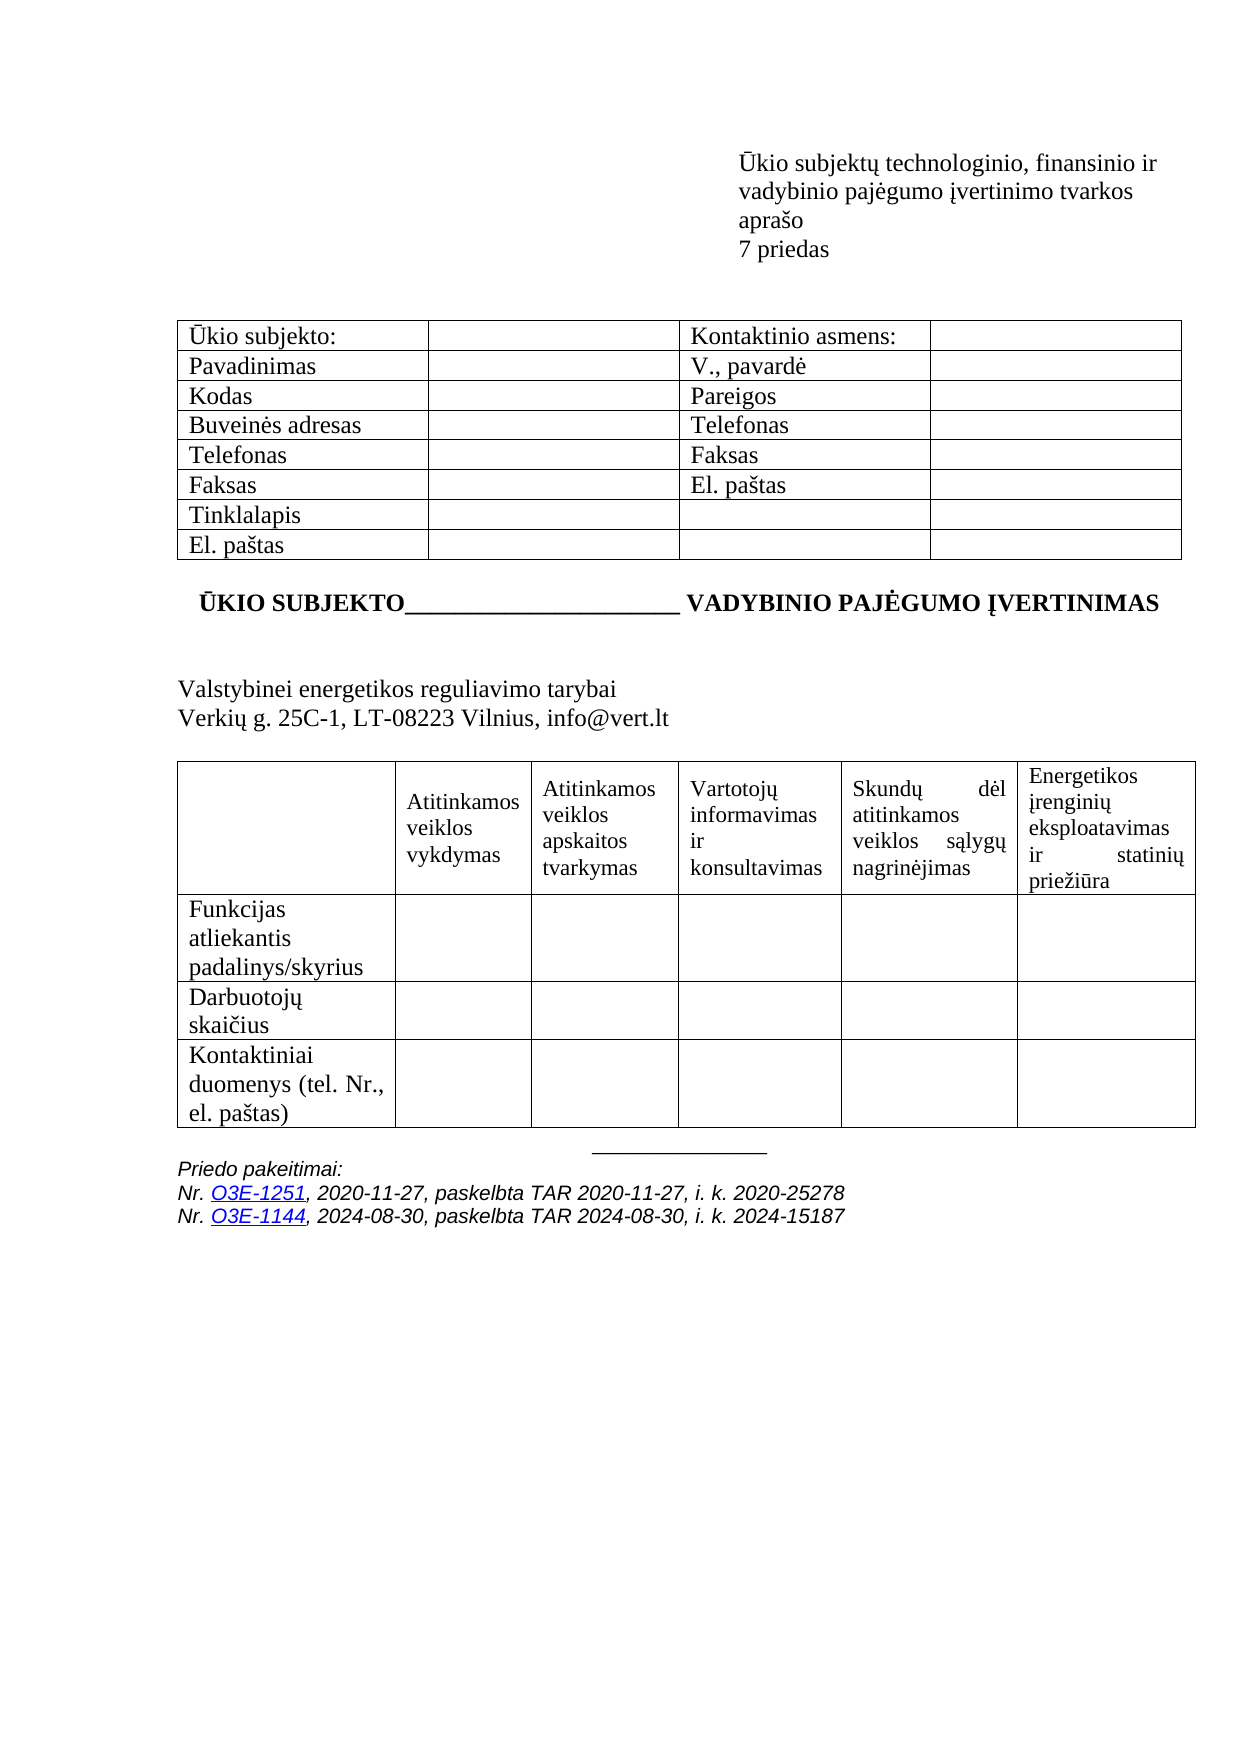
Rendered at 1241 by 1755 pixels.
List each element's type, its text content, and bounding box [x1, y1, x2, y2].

table_cell Kodas [178, 381, 428, 409]
table_cell [532, 895, 678, 981]
table_cell Pareigos [680, 381, 930, 409]
text Nr. O3E-1144, 2024-08-30, paskelbta TAR 2024-08-30, i. k. 2024-15187 [177, 1204, 1181, 1228]
table_cell Tinklalapis [178, 500, 428, 529]
table_cell [1018, 982, 1195, 1039]
table_cell Kontaktiniai duomenys (tel. Nr., el. paštas) [178, 1040, 395, 1127]
text ŪKIO SUBJEKTO______________________ VADYBINIO PAJĖGUMO ĮVERTINIMAS [177, 588, 1181, 617]
table_cell [842, 895, 1017, 981]
table_header [178, 762, 395, 893]
table_cell El. paštas [680, 470, 930, 499]
table_cell Telefonas [178, 440, 428, 469]
table_header Vartotojų informavimas ir konsultavimas [679, 762, 841, 893]
table_cell [680, 500, 930, 529]
table_cell [429, 470, 679, 499]
table_cell [396, 982, 531, 1039]
table_cell [931, 530, 1181, 558]
table_cell [931, 351, 1181, 380]
table_cell [429, 500, 679, 529]
table_cell Pavadinimas [178, 351, 428, 380]
table_cell [396, 895, 531, 981]
text Verkių g. 25C-1, LT-08223 Vilnius, info@vert.lt [177, 703, 1181, 732]
table_cell [396, 1040, 531, 1127]
table_cell [429, 440, 679, 469]
table_cell [532, 982, 678, 1039]
table_header Skundų dėl atitinkamos veiklos sąlygų nagrinėjimas [842, 762, 1017, 893]
table_cell Faksas [178, 470, 428, 499]
table_header Atitinkamos veiklos apskaitos tvarkymas [532, 762, 678, 893]
table_cell [1018, 895, 1195, 981]
table_cell Darbuotojų skaičius [178, 982, 395, 1039]
text Priedo pakeitimai: [177, 1156, 1181, 1180]
table_cell [429, 351, 679, 380]
table_header Kontaktinio asmens: [680, 321, 930, 350]
table_header Energetikos įrenginių eksploatavimas ir statinių priežiūra [1018, 762, 1195, 893]
text Ūkio subjektų technologinio, finansinio ir [738, 148, 1181, 176]
table_cell [679, 982, 841, 1039]
table_cell [429, 411, 679, 439]
table_header [931, 321, 1181, 350]
table_cell Buveinės adresas [178, 411, 428, 439]
table_cell [842, 982, 1017, 1039]
table_cell [931, 381, 1181, 409]
table_cell [842, 1040, 1017, 1127]
table_cell [679, 895, 841, 981]
text vadybinio pajėgumo įvertinimo tvarkos aprašo [738, 176, 1181, 234]
table_cell [429, 381, 679, 409]
table_cell El. paštas [178, 530, 428, 558]
table_cell [1018, 1040, 1195, 1127]
table_header Atitinkamos veiklos vykdymas [396, 762, 531, 893]
text Valstybinei energetikos reguliavimo tarybai [177, 674, 1181, 703]
table_cell V., pavardė [680, 351, 930, 380]
table_cell [931, 411, 1181, 439]
table_cell Telefonas [680, 411, 930, 439]
table_cell [679, 1040, 841, 1127]
text Nr. O3E-1251, 2020-11-27, paskelbta TAR 2020-11-27, i. k. 2020-25278 [177, 1180, 1181, 1204]
table_header Ūkio subjekto: [178, 321, 428, 350]
table_cell [931, 440, 1181, 469]
table_cell Faksas [680, 440, 930, 469]
text ______________ [177, 1128, 1181, 1156]
table_cell [680, 530, 930, 558]
table_cell [532, 1040, 678, 1127]
table_header [429, 321, 679, 350]
text 7 priedas [738, 234, 1181, 263]
table_cell [931, 500, 1181, 529]
table_cell [931, 470, 1181, 499]
table_cell Funkcijas atliekantis padalinys/skyrius [178, 895, 395, 981]
table_cell [429, 530, 679, 558]
